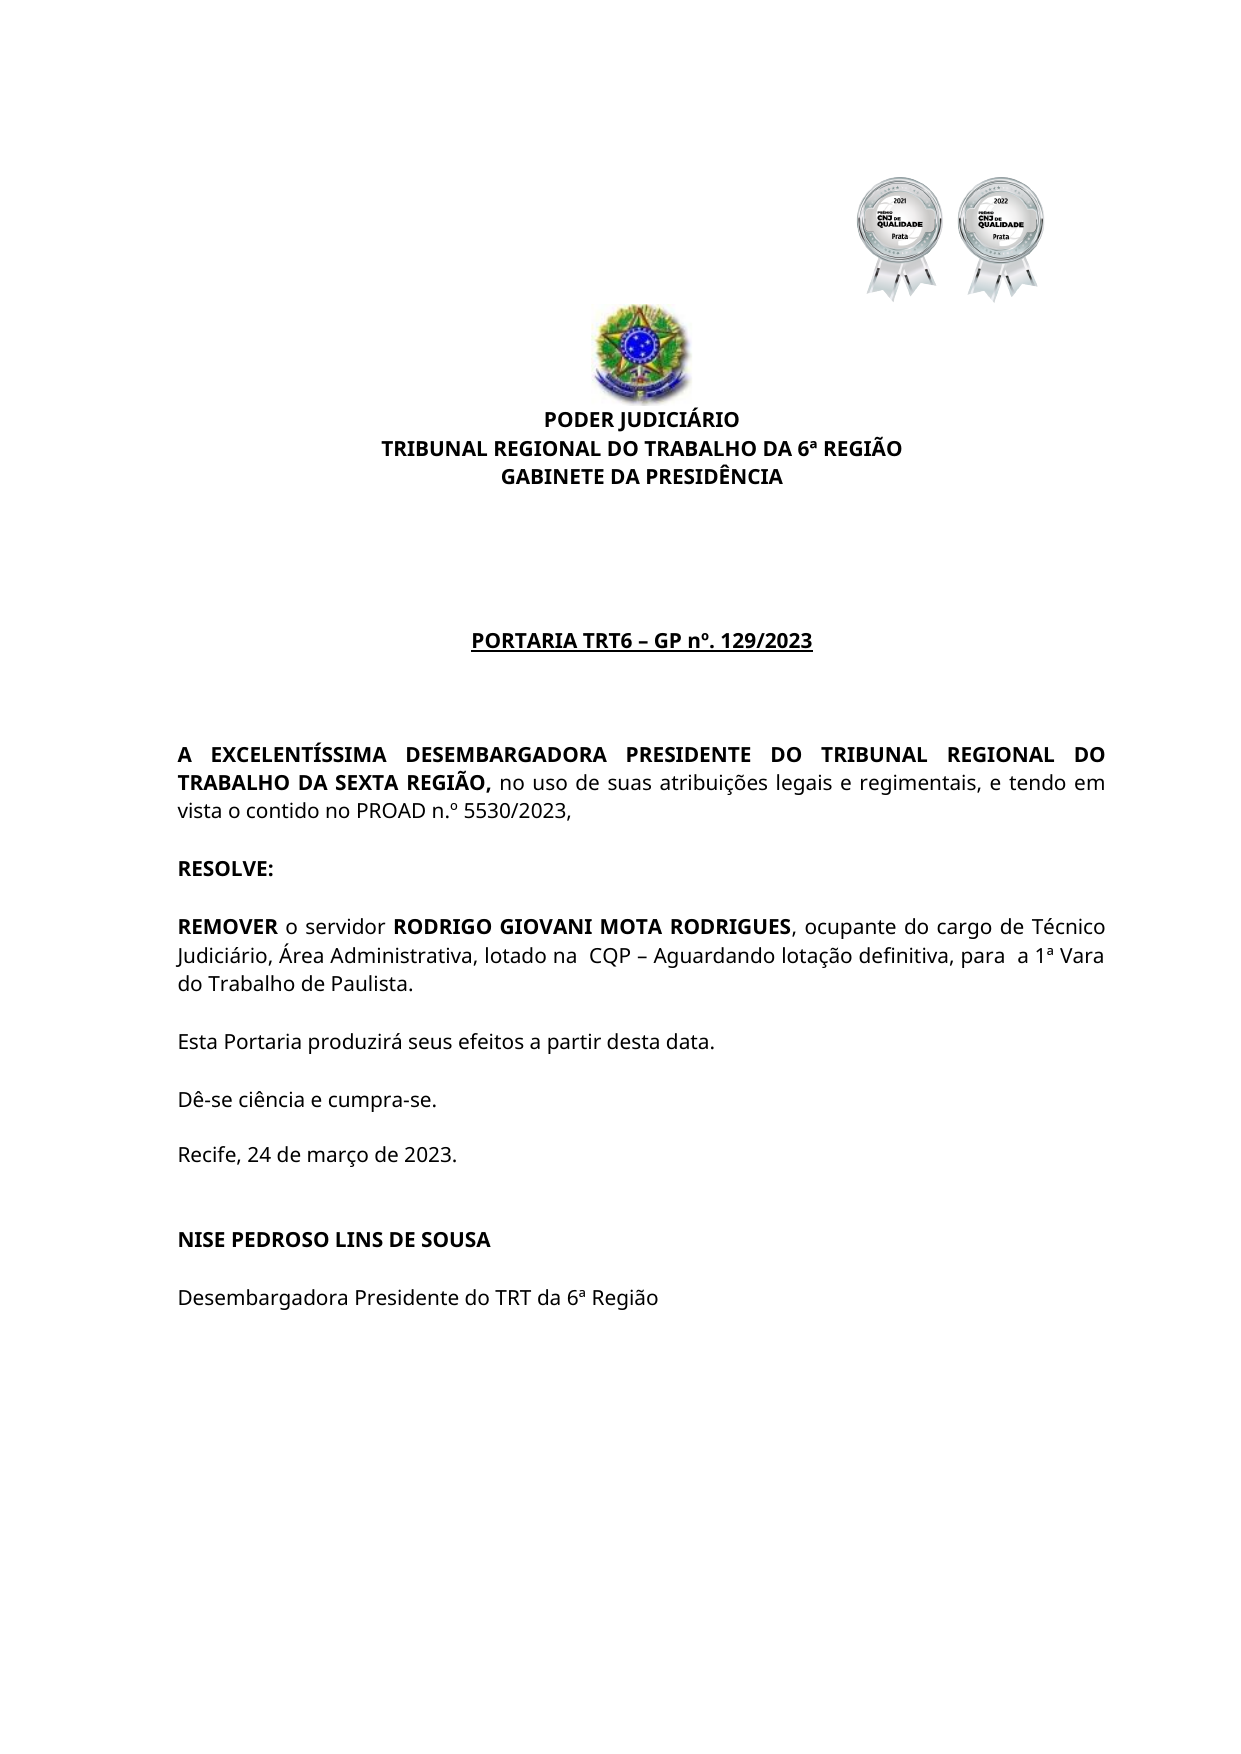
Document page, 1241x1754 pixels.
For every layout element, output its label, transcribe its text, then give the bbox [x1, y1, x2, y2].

text PODER JUDICIÁRIO [177, 405, 1106, 434]
text Dê-se ciência e cumpra-se. [177, 1085, 1104, 1113]
text PORTARIA TRT6 – GP nº. 129/2023 [177, 626, 1106, 654]
text Desembargadora Presidente do TRT da 6ª Região [177, 1283, 1104, 1312]
text NISE PEDROSO LINS DE SOUSA [177, 1225, 1104, 1254]
text GABINETE DA PRESIDÊNCIA [177, 462, 1106, 491]
text A EXCELENTÍSSIMA DESEMBARGADORA PRESIDENTE DO TRIBUNAL REGIONAL DO TRABALHO DA SEXTA REGIÃO, no uso de suas atribuições legais e regimentais, e tendo em vista o contido no PROAD n.º 5530/2023, [177, 740, 1106, 825]
picture [591, 304, 693, 406]
picture [837, 176, 1045, 304]
text Esta Portaria produzirá seus efeitos a partir desta data. [177, 1027, 1106, 1056]
text TRIBUNAL REGIONAL DO TRABALHO DA 6ª REGIÃO [177, 434, 1106, 462]
text Recife, 24 de março de 2023. [177, 1140, 1104, 1168]
text REMOVER o servidor RODRIGO GIOVANI MOTA RODRIGUES, ocupante do cargo de Técnico Judiciário, Área Administrativa, lotado na CQP – Aguardando lotação definitiva, para a 1ª Vara do Trabalho de Paulista. [177, 912, 1106, 998]
text RESOLVE: [177, 854, 1106, 883]
